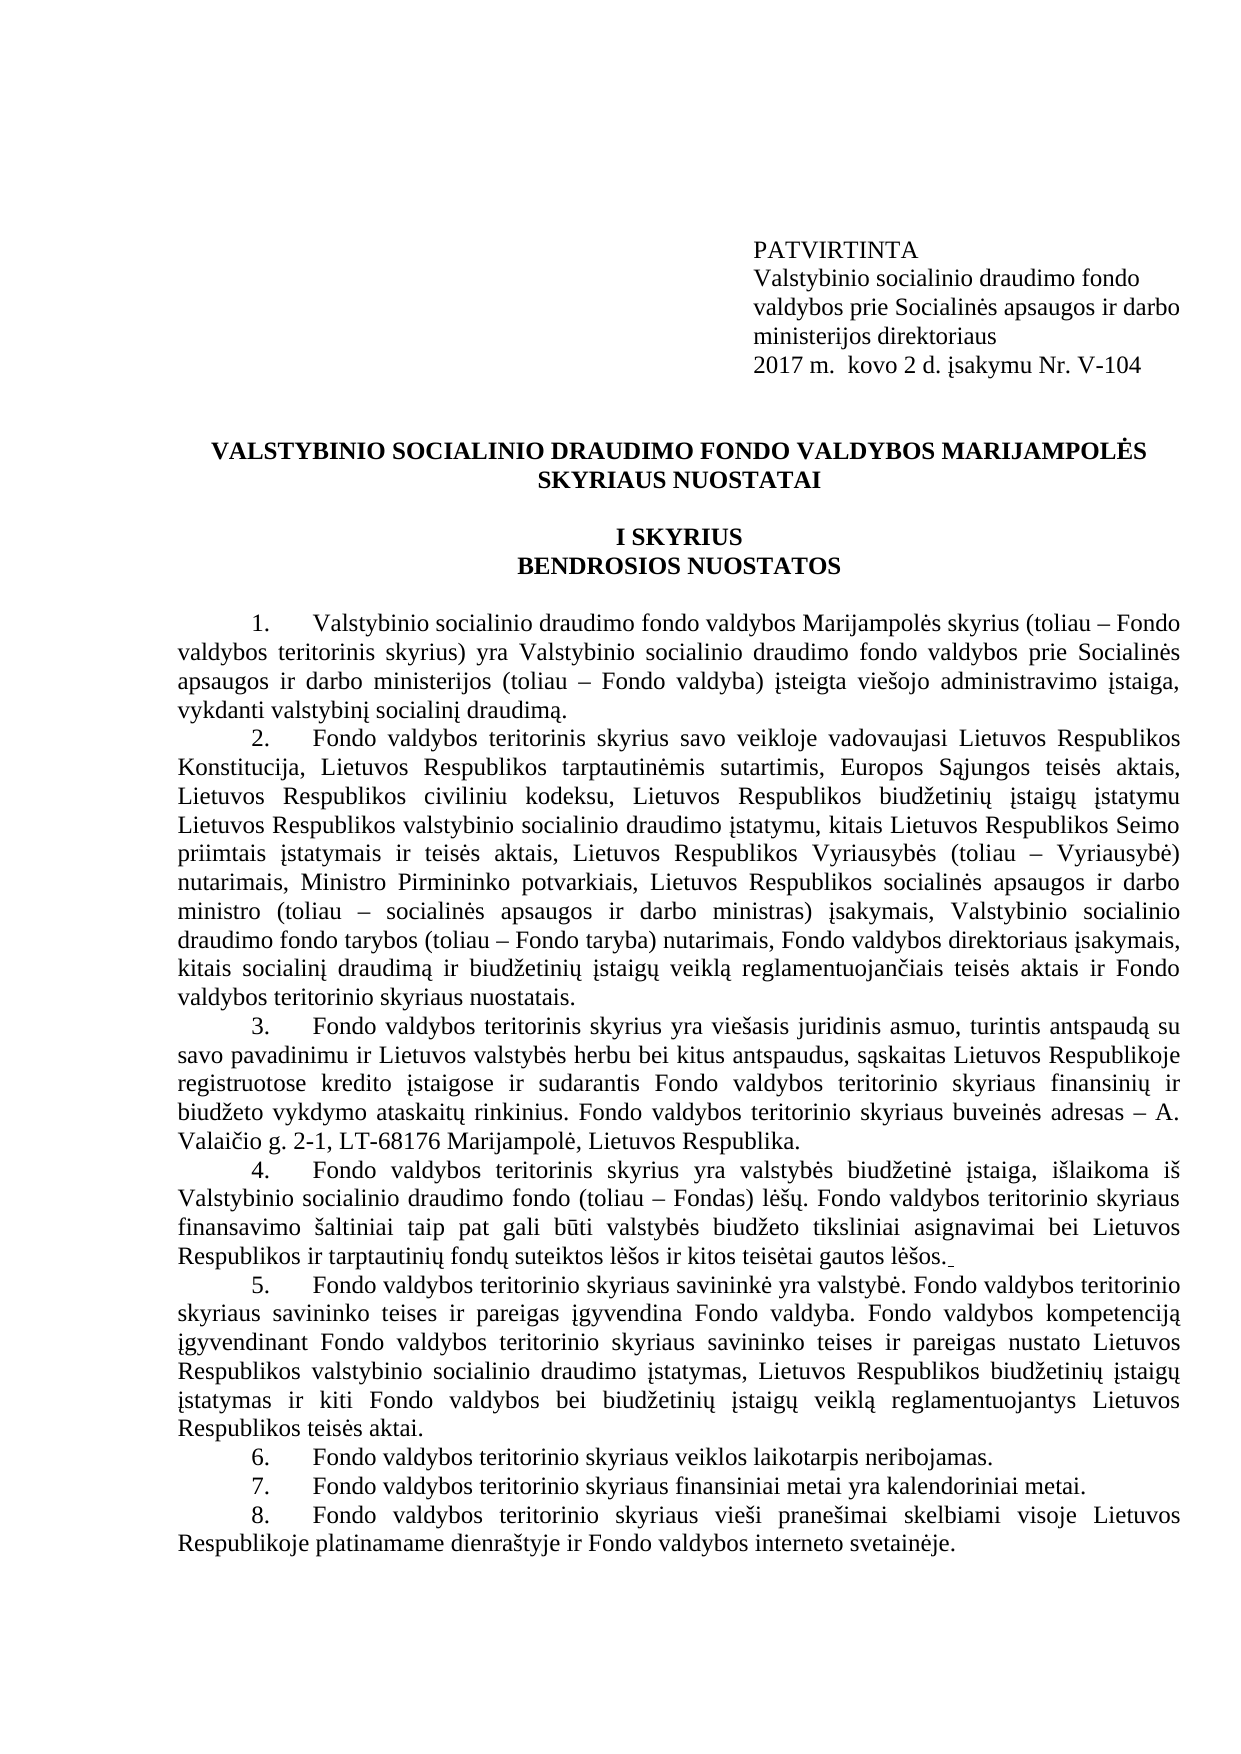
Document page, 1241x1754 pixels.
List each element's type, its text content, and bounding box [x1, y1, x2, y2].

text 6. Fondo valdybos teritorinio skyriaus veiklos laikotarpis neribojamas. [177, 1442, 1181, 1471]
text valdybos prie Socialinės apsaugos ir darbo [753, 292, 1181, 321]
text 7. Fondo valdybos teritorinio skyriaus finansiniai metai yra kalendoriniai metai. [177, 1471, 1181, 1500]
text 4. Fondo valdybos teritorinis skyrius yra valstybės biudžetinė įstaiga, išlaikoma iš Valstybinio socialinio draudimo fondo (toliau – Fondas) lėšų. Fondo valdybos teritorinio skyriaus finansavimo šaltiniai taip pat gali būti valstybės biudžeto tiksliniai asignavimai bei Lietuvos Respublikos ir tarptautinių fondų suteiktos lėšos ir kitos teisėtai gautos lėšos. [177, 1155, 1181, 1270]
text I SKYRIUS [177, 522, 1181, 551]
text 2017 m. kovo 2 d. įsakymu Nr. V-104 [753, 350, 1181, 378]
text 8. Fondo valdybos teritorinio skyriaus vieši pranešimai skelbiami visoje Lietuvos Respublikoje platinamame dienraštyje ir Fondo valdybos interneto svetainėje. [177, 1500, 1181, 1557]
text VALSTYBINIO SOCIALINIO DRAUDIMO FONDO VALDYBOS MARIJAMPOLĖS SKYRIAUS NUOSTATAI [177, 436, 1181, 493]
text Valstybinio socialinio draudimo fondo [753, 263, 1181, 292]
text PATVIRTINTA [177, 235, 1181, 263]
text 3. Fondo valdybos teritorinis skyrius yra viešasis juridinis asmuo, turintis antspaudą su savo pavadinimu ir Lietuvos valstybės herbu bei kitus antspaudus, sąskaitas Lietuvos Respublikoje registruotose kredito įstaigose ir sudarantis Fondo valdybos teritorinio skyriaus finansinių ir biudžeto vykdymo ataskaitų rinkinius. Fondo valdybos teritorinio skyriaus buveinės adresas – A. Valaičio g. 2-1, LT-68176 Marijampolė, Lietuvos Respublika. [177, 1011, 1181, 1155]
text 1. Valstybinio socialinio draudimo fondo valdybos Marijampolės skyrius (toliau – Fondo valdybos teritorinis skyrius) yra Valstybinio socialinio draudimo fondo valdybos prie Socialinės apsaugos ir darbo ministerijos (toliau – Fondo valdyba) įsteigta viešojo administravimo įstaiga, vykdanti valstybinį socialinį draudimą. [177, 608, 1181, 723]
text BENDROSIOS NUOSTATOS [177, 551, 1181, 580]
text ministerijos direktoriaus [753, 321, 1181, 350]
text 5. Fondo valdybos teritorinio skyriaus savininkė yra valstybė. Fondo valdybos teritorinio skyriaus savininko teises ir pareigas įgyvendina Fondo valdyba. Fondo valdybos kompetenciją įgyvendinant Fondo valdybos teritorinio skyriaus savininko teises ir pareigas nustato Lietuvos Respublikos valstybinio socialinio draudimo įstatymas, Lietuvos Respublikos biudžetinių įstaigų įstatymas ir kiti Fondo valdybos bei biudžetinių įstaigų veiklą reglamentuojantys Lietuvos Respublikos teisės aktai. [177, 1270, 1181, 1442]
text 2. Fondo valdybos teritorinis skyrius savo veikloje vadovaujasi Lietuvos Respublikos Konstitucija, Lietuvos Respublikos tarptautinėmis sutartimis, Europos Sąjungos teisės aktais, Lietuvos Respublikos civiliniu kodeksu, Lietuvos Respublikos biudžetinių įstaigų įstatymu Lietuvos Respublikos valstybinio socialinio draudimo įstatymu, kitais Lietuvos Respublikos Seimo priimtais įstatymais ir teisės aktais, Lietuvos Respublikos Vyriausybės (toliau – Vyriausybė) nutarimais, Ministro Pirmininko potvarkiais, Lietuvos Respublikos socialinės apsaugos ir darbo ministro (toliau – socialinės apsaugos ir darbo ministras) įsakymais, Valstybinio socialinio draudimo fondo tarybos (toliau – Fondo taryba) nutarimais, Fondo valdybos direktoriaus įsakymais, kitais socialinį draudimą ir biudžetinių įstaigų veiklą reglamentuojančiais teisės aktais ir Fondo valdybos teritorinio skyriaus nuostatais. [177, 723, 1181, 1011]
